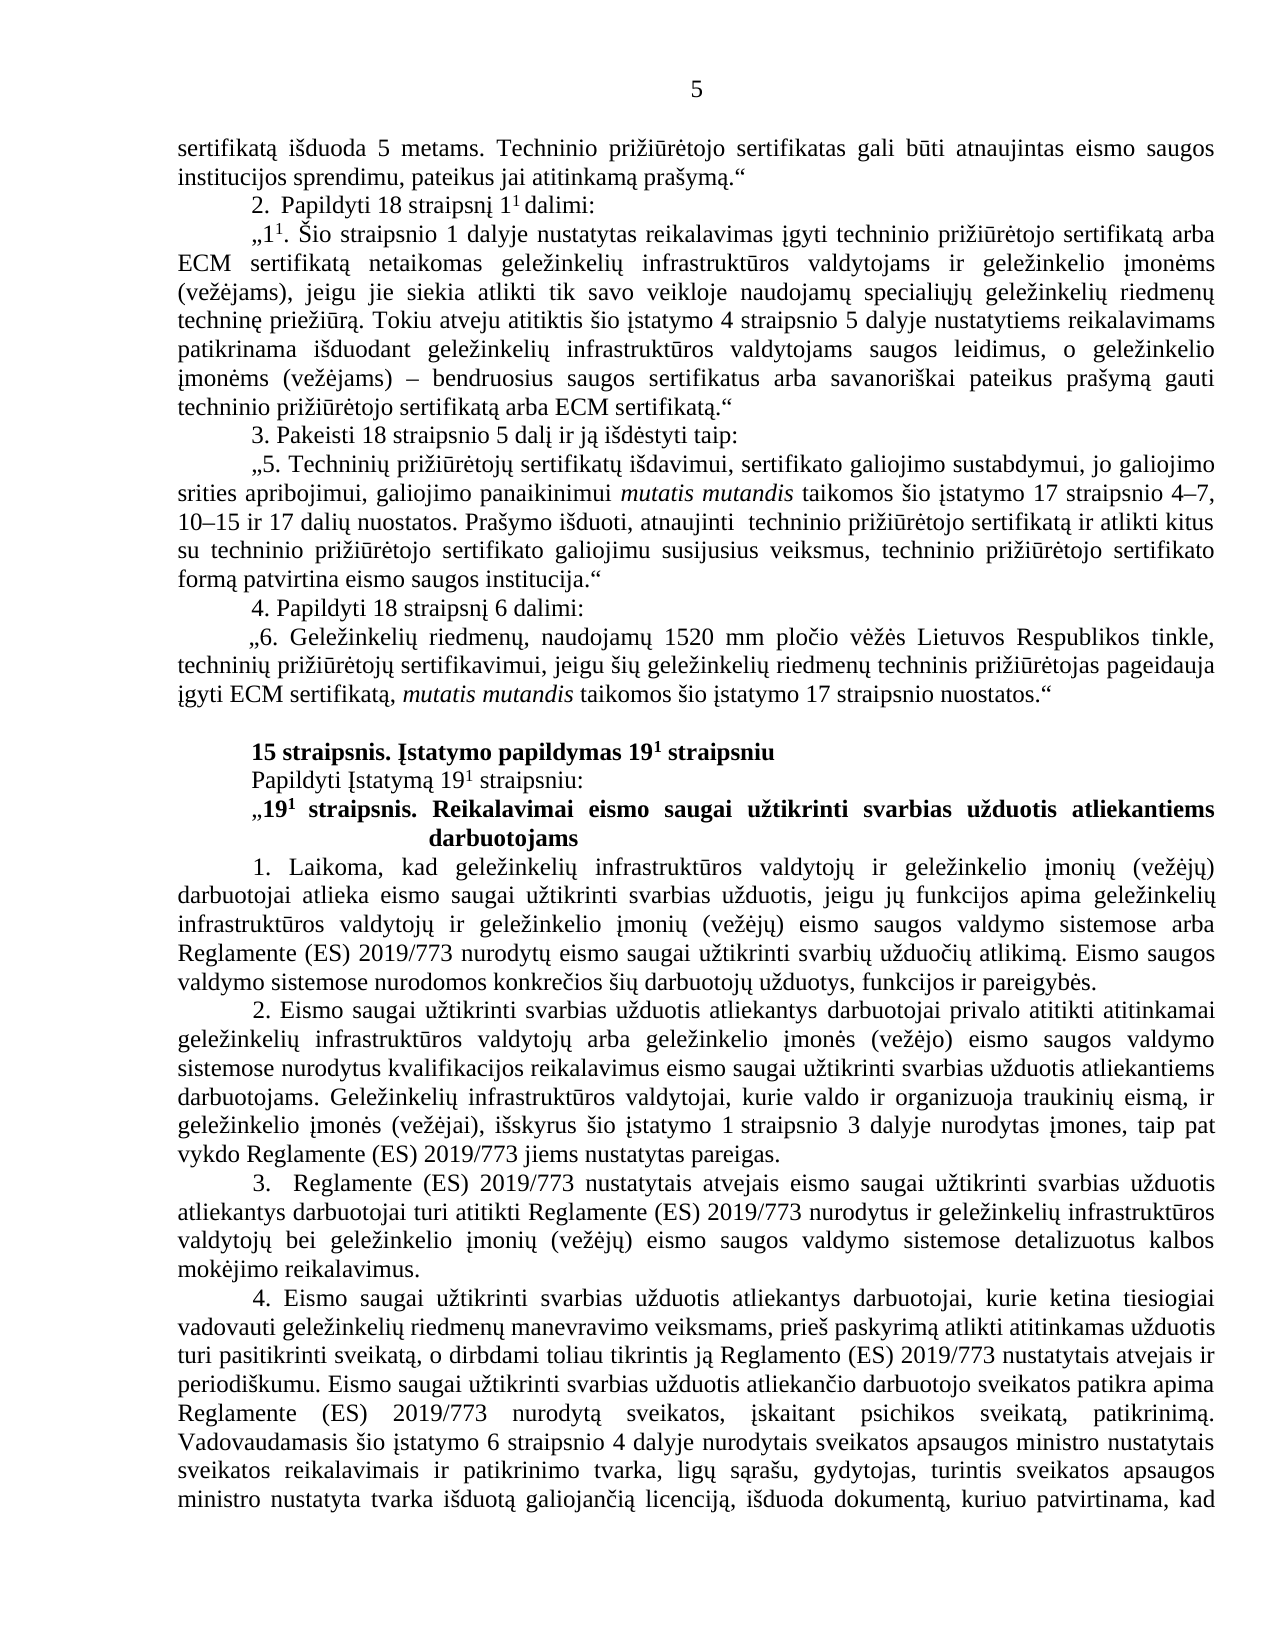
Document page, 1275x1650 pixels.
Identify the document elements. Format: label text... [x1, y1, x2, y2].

text 3. Pakeisti 18 straipsnio 5 dalį ir ją išdėstyti taip: [177, 420, 1216, 449]
text sertifikatą išduoda 5 metams. Techninio prižiūrėtojo sertifikatas gali būti atnaujintas eismo saugos institucijos sprendimu, pateikus jai atitinkamą prašymą.“ [177, 133, 1216, 190]
text „6. Geležinkelių riedmenų, naudojamų 1520 mm pločio vėžės Lietuvos Respublikos tinkle, techninių prižiūrėtojų sertifikavimui, jeigu šių geležinkelių riedmenų techninis prižiūrėtojas pageidauja įgyti ECM sertifikatą, mutatis mutandis taikomos šio įstatymo 17 straipsnio nuostatos.“ [177, 622, 1216, 708]
text „191 straipsnis. Reikalavimai eismo saugai užtikrinti svarbias užduotis atliekantiems darbuotojams [251, 794, 1216, 852]
text 4. Eismo saugai užtikrinti svarbias užduotis atliekantys darbuotojai, kurie ketina tiesiogiai vadovauti geležinkelių riedmenų manevravimo veiksmams, prieš paskyrimą atlikti atitinkamas užduotis turi pasitikrinti sveikatą, o dirbdami toliau tikrintis ją Reglamento (ES) 2019/773 nustatytais atvejais ir periodiškumu. Eismo saugai užtikrinti svarbias užduotis atliekančio darbuotojo sveikatos patikra apima Reglamente (ES) 2019/773 nurodytą sveikatos, įskaitant psichikos sveikatą, patikrinimą. Vadovaudamasis šio įstatymo 6 straipsnio 4 dalyje nurodytais sveikatos apsaugos ministro nustatytais sveikatos reikalavimais ir patikrinimo tvarka, ligų sąrašu, gydytojas, turintis sveikatos apsaugos ministro nustatyta tvarka išduotą galiojančią licenciją, išduoda dokumentą, kuriuo patvirtinama, kad [177, 1283, 1216, 1513]
text 4. Papildyti 18 straipsnį 6 dalimi: [177, 593, 1216, 622]
text 2. Eismo saugai užtikrinti svarbias užduotis atliekantys darbuotojai privalo atitikti atitinkamai geležinkelių infrastruktūros valdytojų arba geležinkelio įmonės (vežėjo) eismo saugos valdymo sistemose nurodytus kvalifikacijos reikalavimus eismo saugai užtikrinti svarbias užduotis atliekantiems darbuotojams. Geležinkelių infrastruktūros valdytojai, kurie valdo ir organizuoja traukinių eismą, ir geležinkelio įmonės (vežėjai), išskyrus šio įstatymo 1 straipsnio 3 dalyje nurodytas įmones, taip pat vykdo Reglamente (ES) 2019/773 jiems nustatytas pareigas. [177, 995, 1216, 1168]
text „11. Šio straipsnio 1 dalyje nustatytas reikalavimas įgyti techninio prižiūrėtojo sertifikatą arba ECM sertifikatą netaikomas geležinkelių infrastruktūros valdytojams ir geležinkelio įmonėms (vežėjams), jeigu jie siekia atlikti tik savo veikloje naudojamų specialiųjų geležinkelių riedmenų techninę priežiūrą. Tokiu atveju atitiktis šio įstatymo 4 straipsnio 5 dalyje nustatytiems reikalavimams patikrinama išduodant geležinkelių infrastruktūros valdytojams saugos leidimus, o geležinkelio įmonėms (vežėjams) – bendruosius saugos sertifikatus arba savanoriškai pateikus prašymą gauti techninio prižiūrėtojo sertifikatą arba ECM sertifikatą.“ [177, 219, 1216, 420]
text Papildyti Įstatymą 191 straipsniu: [177, 765, 1216, 794]
text 1. Laikoma, kad geležinkelių infrastruktūros valdytojų ir geležinkelio įmonių (vežėjų) darbuotojai atlieka eismo saugai užtikrinti svarbias užduotis, jeigu jų funkcijos apima geležinkelių infrastruktūros valdytojų ir geležinkelio įmonių (vežėjų) eismo saugos valdymo sistemose arba Reglamente (ES) 2019/773 nurodytų eismo saugai užtikrinti svarbių užduočių atlikimą. Eismo saugos valdymo sistemose nurodomos konkrečios šių darbuotojų užduotys, funkcijos ir pareigybės. [177, 852, 1216, 995]
text 15 straipsnis. Įstatymo papildymas 191 straipsniu [177, 737, 1216, 765]
text 3. Reglamente (ES) 2019/773 nustatytais atvejais eismo saugai užtikrinti svarbias užduotis atliekantys darbuotojai turi atitikti Reglamente (ES) 2019/773 nurodytus ir geležinkelių infrastruktūros valdytojų bei geležinkelio įmonių (vežėjų) eismo saugos valdymo sistemose detalizuotus kalbos mokėjimo reikalavimus. [177, 1168, 1216, 1283]
text „5. Techninių prižiūrėtojų sertifikatų išdavimui, sertifikato galiojimo sustabdymui, jo galiojimo srities apribojimui, galiojimo panaikinimui mutatis mutandis taikomos šio įstatymo 17 straipsnio 4–7, 10–15 ir 17 dalių nuostatos. Prašymo išduoti, atnaujinti techninio prižiūrėtojo sertifikatą ir atlikti kitus su techninio prižiūrėtojo sertifikato galiojimu susijusius veiksmus, techninio prižiūrėtojo sertifikato formą patvirtina eismo saugos institucija.“ [177, 449, 1216, 593]
text 2. Papildyti 18 straipsnį 11 dalimi: [251, 190, 1216, 219]
